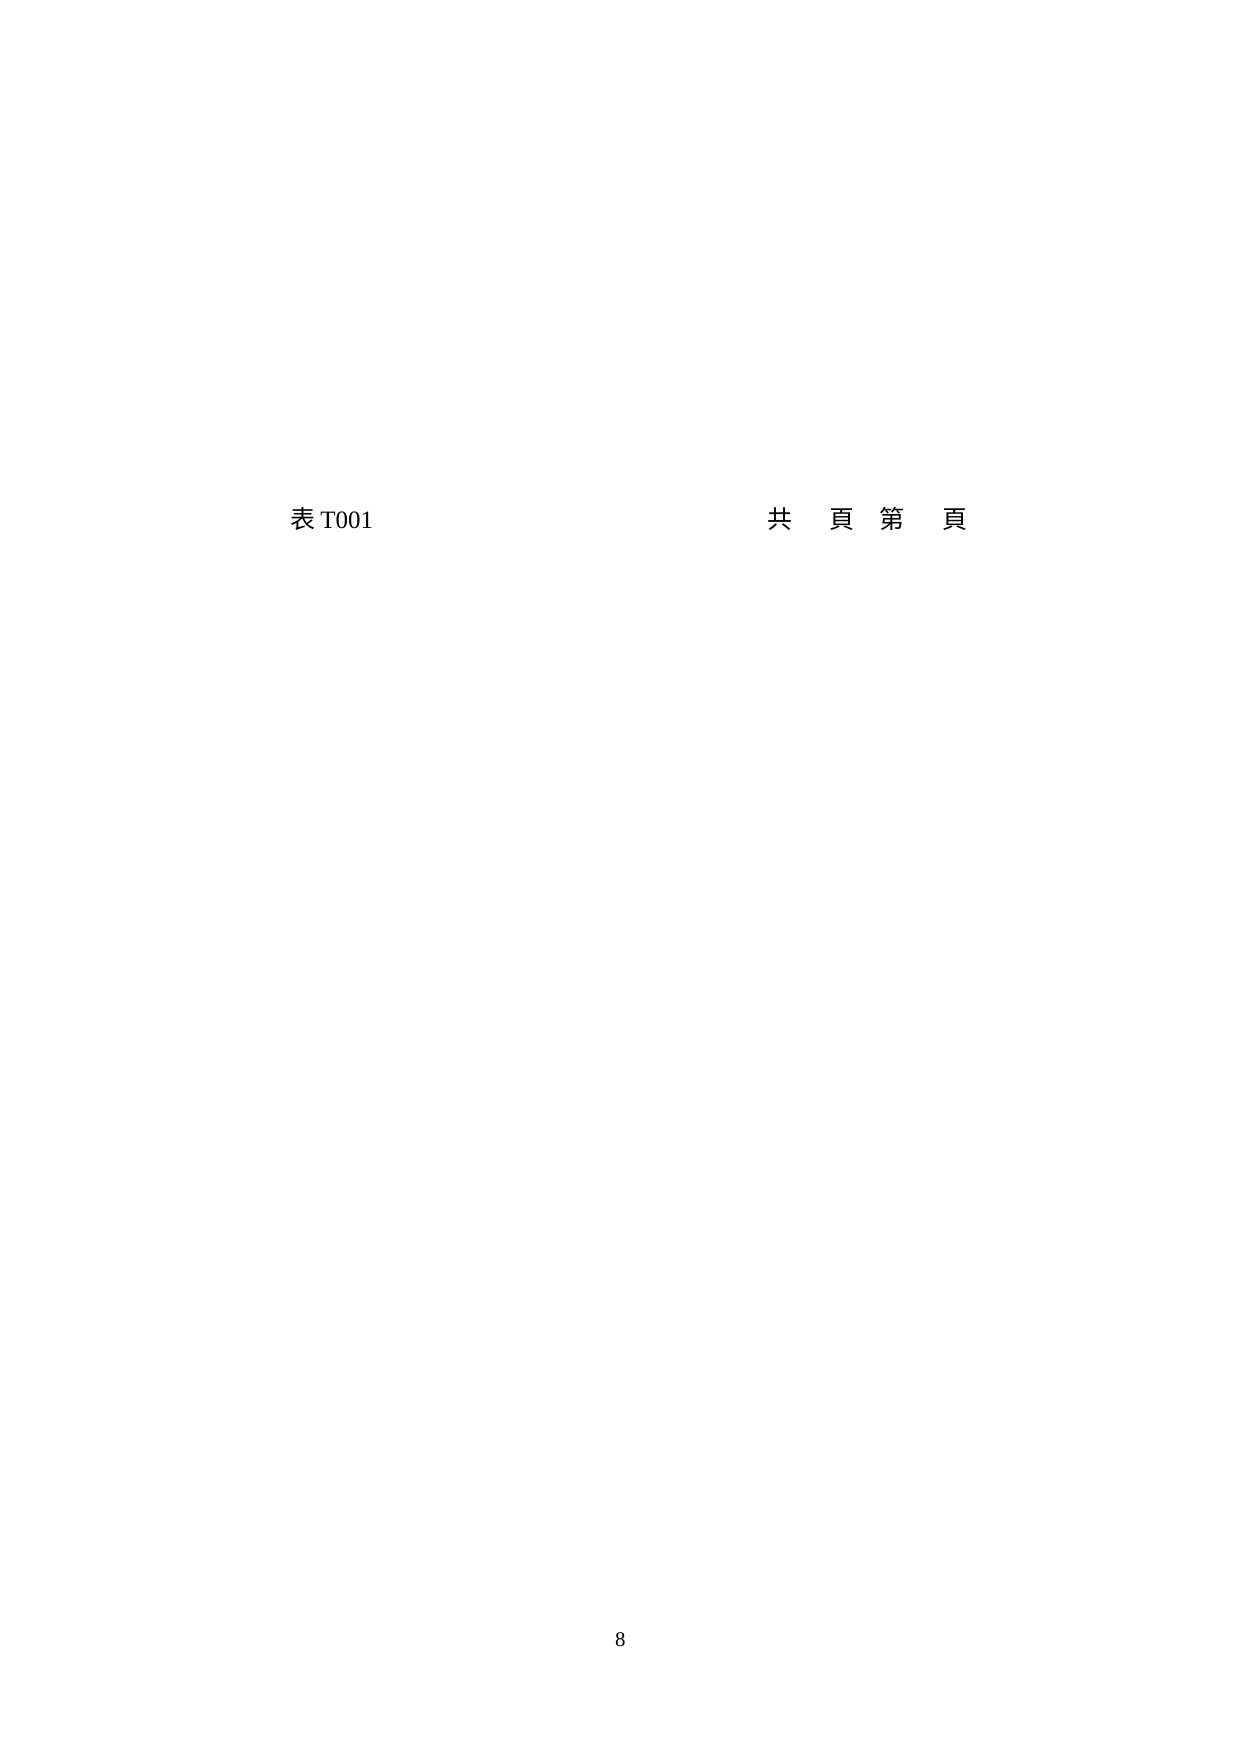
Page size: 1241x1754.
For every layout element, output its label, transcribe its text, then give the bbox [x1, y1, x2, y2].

text 表T001 共 頁 第 頁 [71, 476, 1186, 538]
